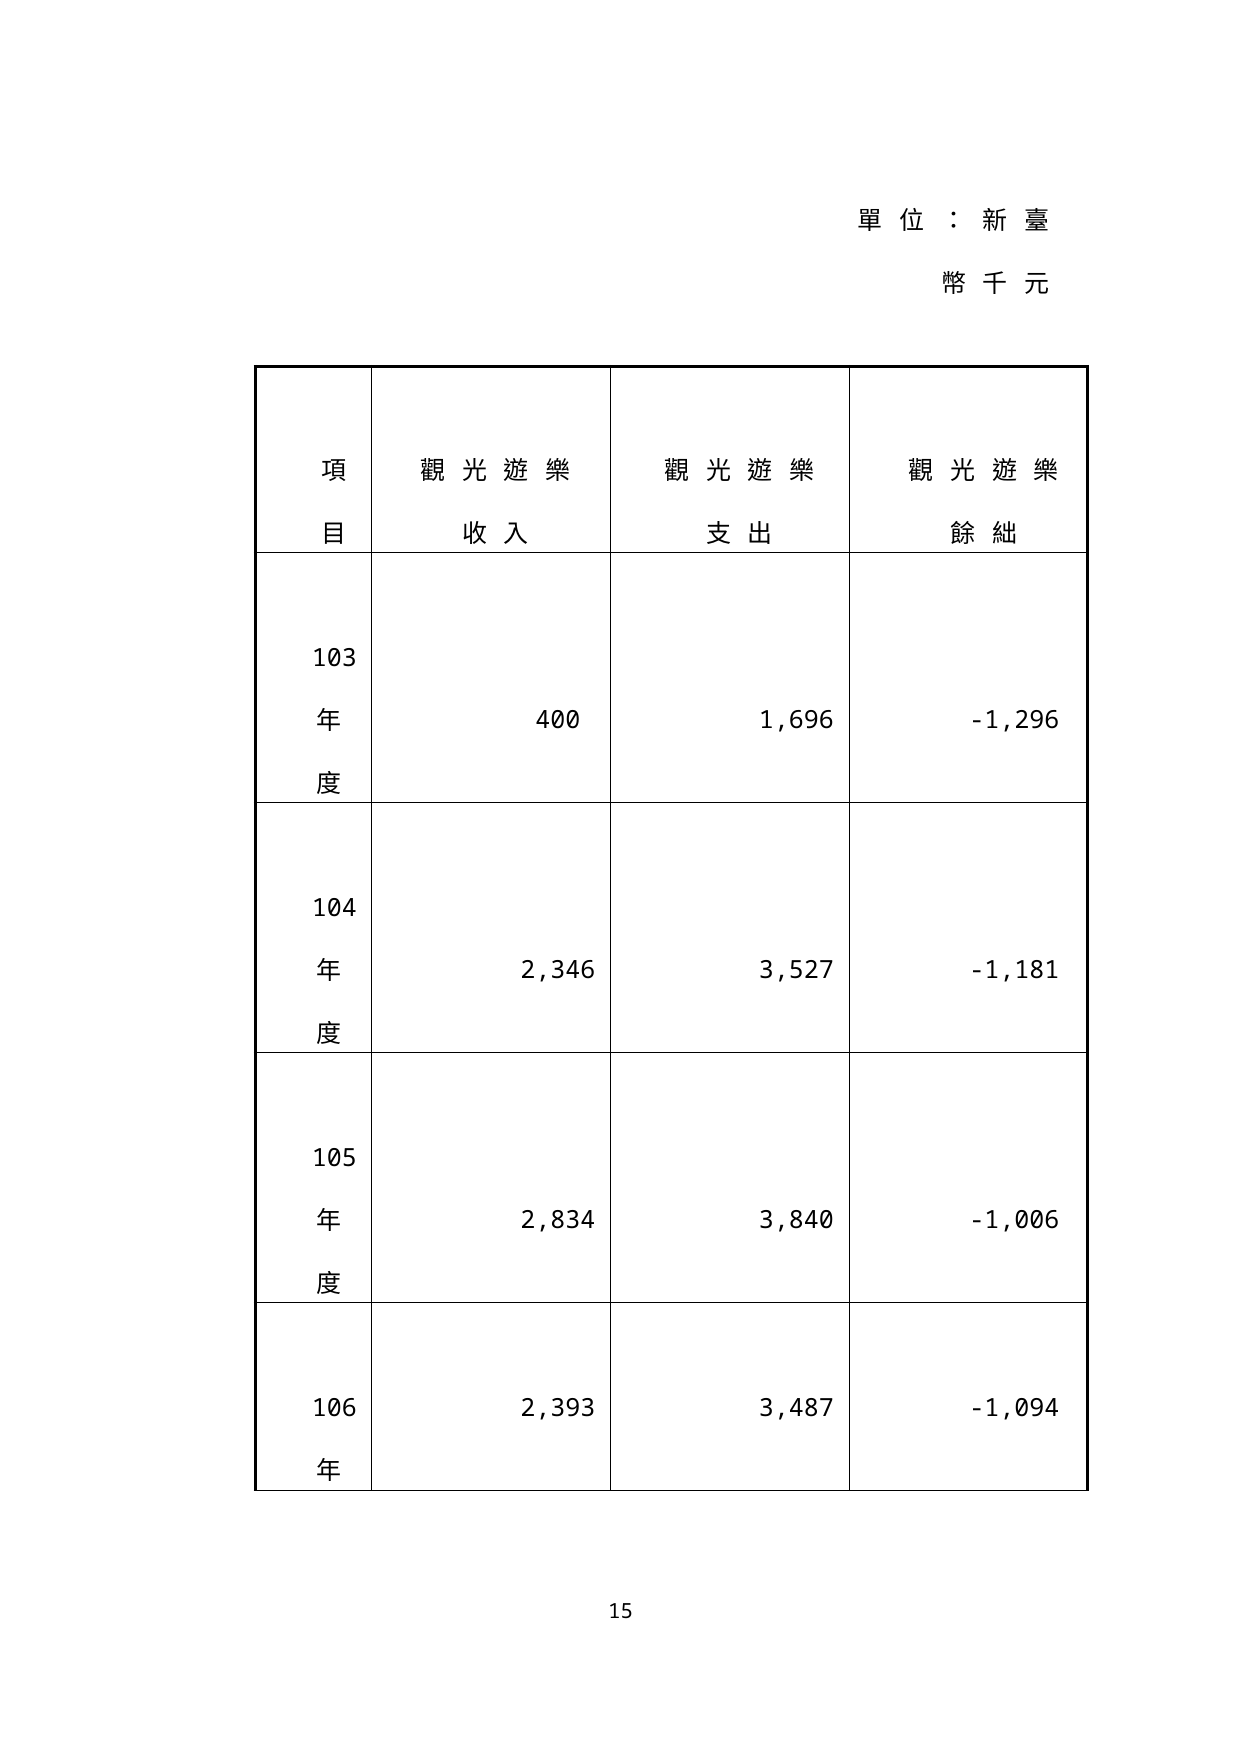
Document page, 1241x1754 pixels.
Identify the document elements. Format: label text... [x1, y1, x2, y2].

table_cell 2,834 [372, 1053, 610, 1302]
table_cell 106年 [257, 1303, 371, 1490]
table_cell 3,840 [611, 1053, 849, 1302]
table_cell 2,393 [372, 1303, 610, 1490]
table_cell 3,487 [611, 1303, 849, 1490]
table_cell 104年度 [257, 803, 371, 1052]
table_cell 2,346 [372, 803, 610, 1052]
table_cell 400 [372, 553, 610, 802]
table_cell 1,696 [611, 553, 849, 802]
table_cell 105年度 [257, 1053, 371, 1302]
table_cell -1,006 [850, 1053, 1086, 1302]
table_header 項目 [257, 368, 371, 552]
table_cell -1,181 [850, 803, 1086, 1052]
text 單位：新臺幣千元 [244, 177, 1058, 302]
table_cell 103年度 [257, 553, 371, 802]
table_cell -1,094 [850, 1303, 1086, 1490]
table_cell -1,296 [850, 553, 1086, 802]
table_header 觀光遊樂支出 [611, 368, 849, 552]
table_cell 3,527 [611, 803, 849, 1052]
table_header 觀光遊樂收入 [372, 368, 610, 552]
table_header 觀光遊樂餘絀 [850, 368, 1086, 552]
